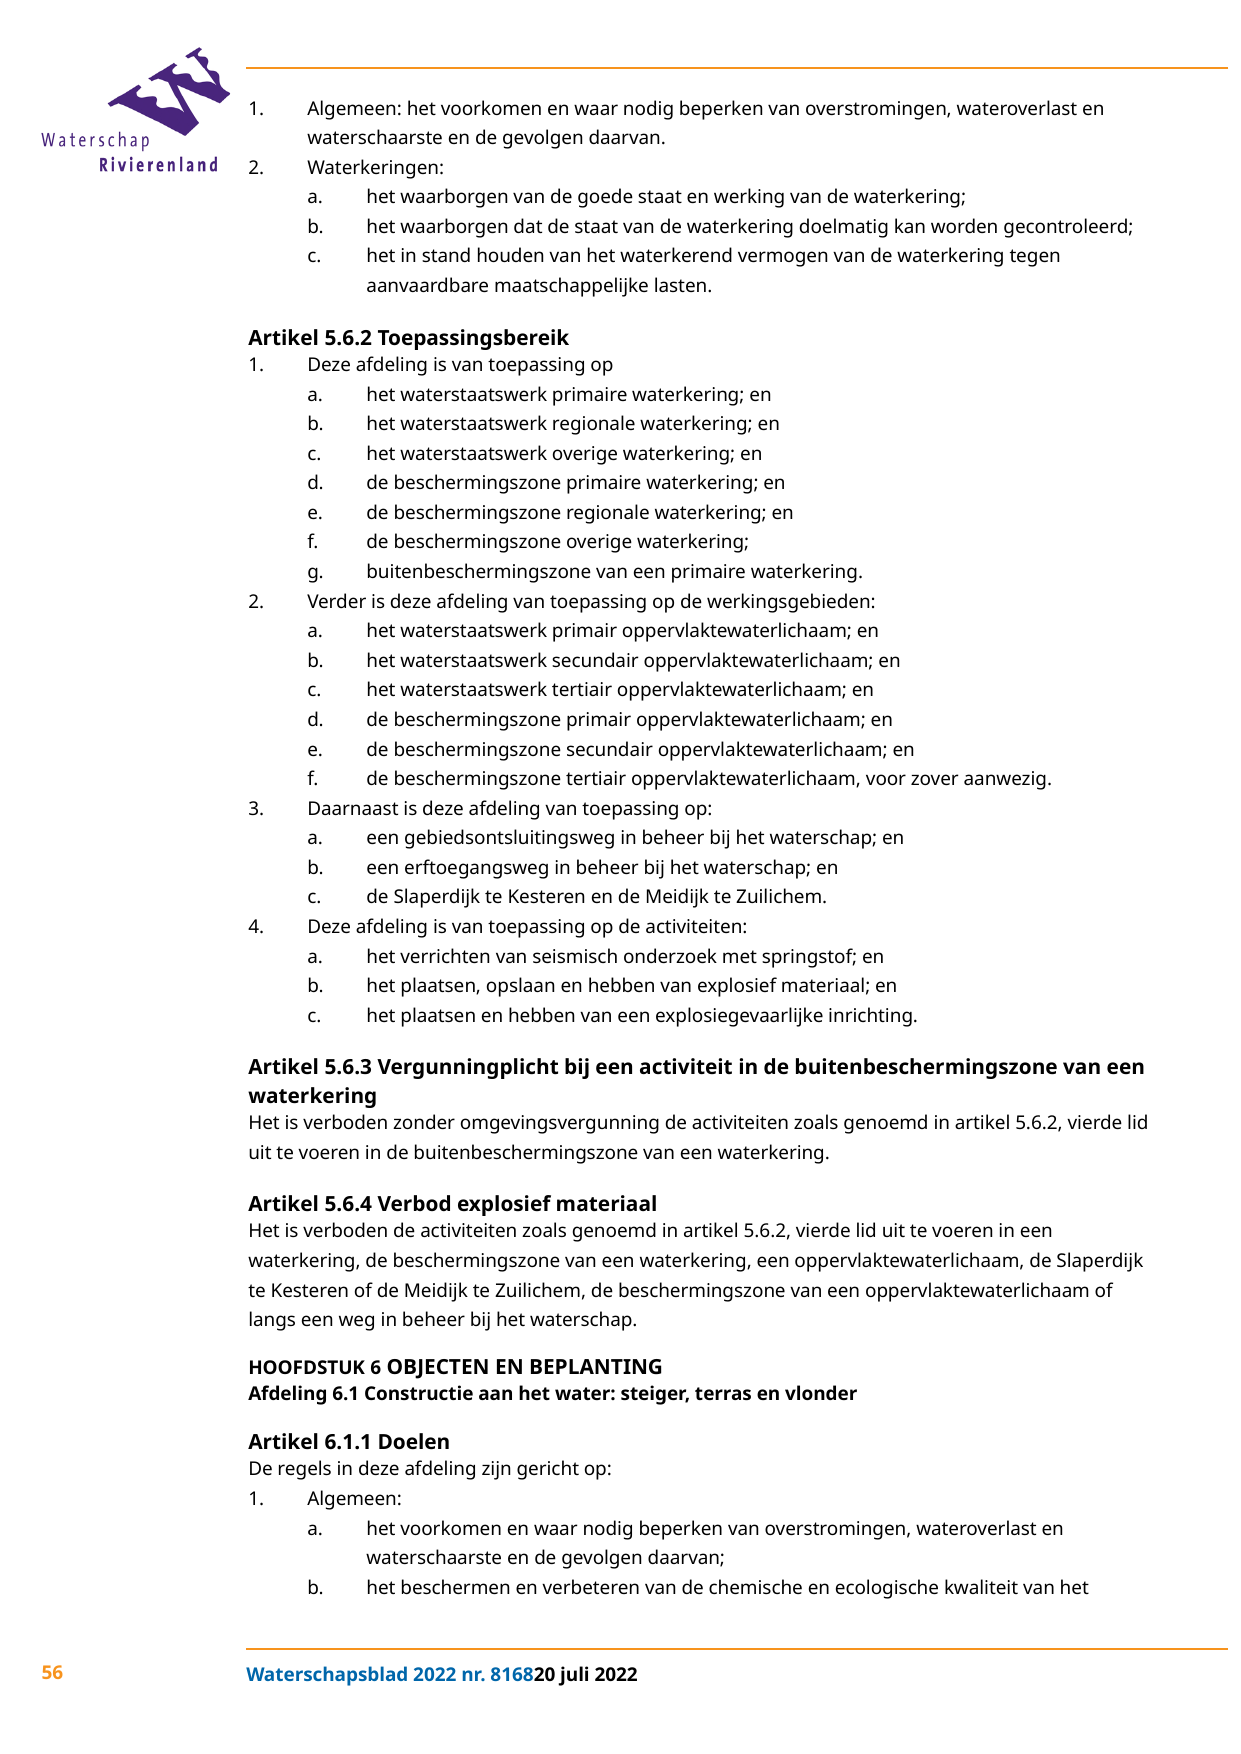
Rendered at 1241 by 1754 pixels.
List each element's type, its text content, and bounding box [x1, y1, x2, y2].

list Deze afdeling is van toepassing op [248, 351, 1152, 377]
list buitenbeschermingszone van een primaire waterkering. [307, 558, 1152, 584]
list de beschermingszone secundair oppervlaktewaterlichaam; en [307, 736, 1152, 761]
list het voorkomen en waar nodig beperken van overstromingen, wateroverlast en waterschaarste en de gevolgen daarvan; [307, 1515, 1152, 1570]
list Daarnaast is deze afdeling van toepassing op: [248, 795, 1152, 821]
list het waarborgen dat de staat van de waterkering doelmatig kan worden gecontroleerd; [307, 213, 1152, 239]
list de Slaperdijk te Kesteren en de Meidijk te Zuilichem. [307, 884, 1152, 909]
list het verrichten van seismisch onderzoek met springstof; en [307, 943, 1152, 968]
text Artikel 5.6.3 Vergunningplicht bij een activiteit in de buitenbeschermingszone van een waterkering [248, 1052, 1152, 1109]
text Het is verboden zonder omgevingsvergunning de activiteiten zoals genoemd in artikel 5.6.2, vierde lid uit te voeren in de buitenbeschermingszone van een waterkering. [248, 1109, 1152, 1164]
list een gebiedsontsluitingsweg in beheer bij het waterschap; en [307, 824, 1152, 850]
text Het is verboden de activiteiten zoals genoemd in artikel 5.6.2, vierde lid uit te voeren in een waterkering, de beschermingszone van een waterkering, een oppervlaktewaterlichaam, de Slaperdijk te Kesteren of de Meidijk te Zuilichem, de beschermingszone van een oppervlaktewaterlichaam of langs een weg in beheer bij het waterschap. [248, 1218, 1152, 1332]
list het plaatsen, opslaan en hebben van explosief materiaal; en [307, 972, 1152, 998]
list het waterstaatswerk overige waterkering; en [307, 440, 1152, 466]
list Deze afdeling is van toepassing op de activiteiten: [248, 913, 1152, 939]
list het waterstaatswerk tertiair oppervlaktewaterlichaam; en [307, 677, 1152, 702]
text Artikel 5.6.2 Toepassingsbereik [248, 323, 1152, 351]
list de beschermingszone primair oppervlaktewaterlichaam; en [307, 706, 1152, 732]
list Verder is deze afdeling van toepassing op de werkingsgebieden: [248, 588, 1152, 613]
list de beschermingszone tertiair oppervlaktewaterlichaam, voor zover aanwezig. [307, 765, 1152, 791]
text Artikel 6.1.1 Doelen [248, 1427, 1152, 1456]
list de beschermingszone overige waterkering; [307, 529, 1152, 554]
list het in stand houden van het waterkerend vermogen van de waterkering tegen aanvaardbare maatschappelijke lasten. [307, 243, 1152, 298]
picture [41, 47, 231, 172]
list het waterstaatswerk regionale waterkering; en [307, 410, 1152, 436]
list het waarborgen van de goede staat en werking van de waterkering; [307, 183, 1152, 209]
list een erftoegangsweg in beheer bij het waterschap; en [307, 854, 1152, 880]
list het waterstaatswerk secundair oppervlaktewaterlichaam; en [307, 647, 1152, 673]
text De regels in deze afdeling zijn gericht op: [248, 1456, 1152, 1481]
text HOOFDSTUK 6 OBJECTEN EN BEPLANTING [248, 1352, 1152, 1381]
list Algemeen: [248, 1485, 1152, 1511]
list de beschermingszone regionale waterkering; en [307, 499, 1152, 525]
list het waterstaatswerk primair oppervlaktewaterlichaam; en [307, 617, 1152, 643]
list de beschermingszone primaire waterkering; en [307, 469, 1152, 495]
list het waterstaatswerk primaire waterkering; en [307, 381, 1152, 406]
list Algemeen: het voorkomen en waar nodig beperken van overstromingen, wateroverlast en waterschaarste en de gevolgen daarvan. [248, 95, 1152, 150]
list het beschermen en verbeteren van de chemische en ecologische kwaliteit van het [307, 1574, 1152, 1599]
list Waterkeringen: [248, 154, 1152, 180]
text Artikel 5.6.4 Verbod explosief materiaal [248, 1189, 1152, 1218]
text Afdeling 6.1 Constructie aan het water: steiger, terras en vlonder [248, 1381, 1152, 1406]
list het plaatsen en hebben van een explosiegevaarlijke inrichting. [307, 1002, 1152, 1028]
